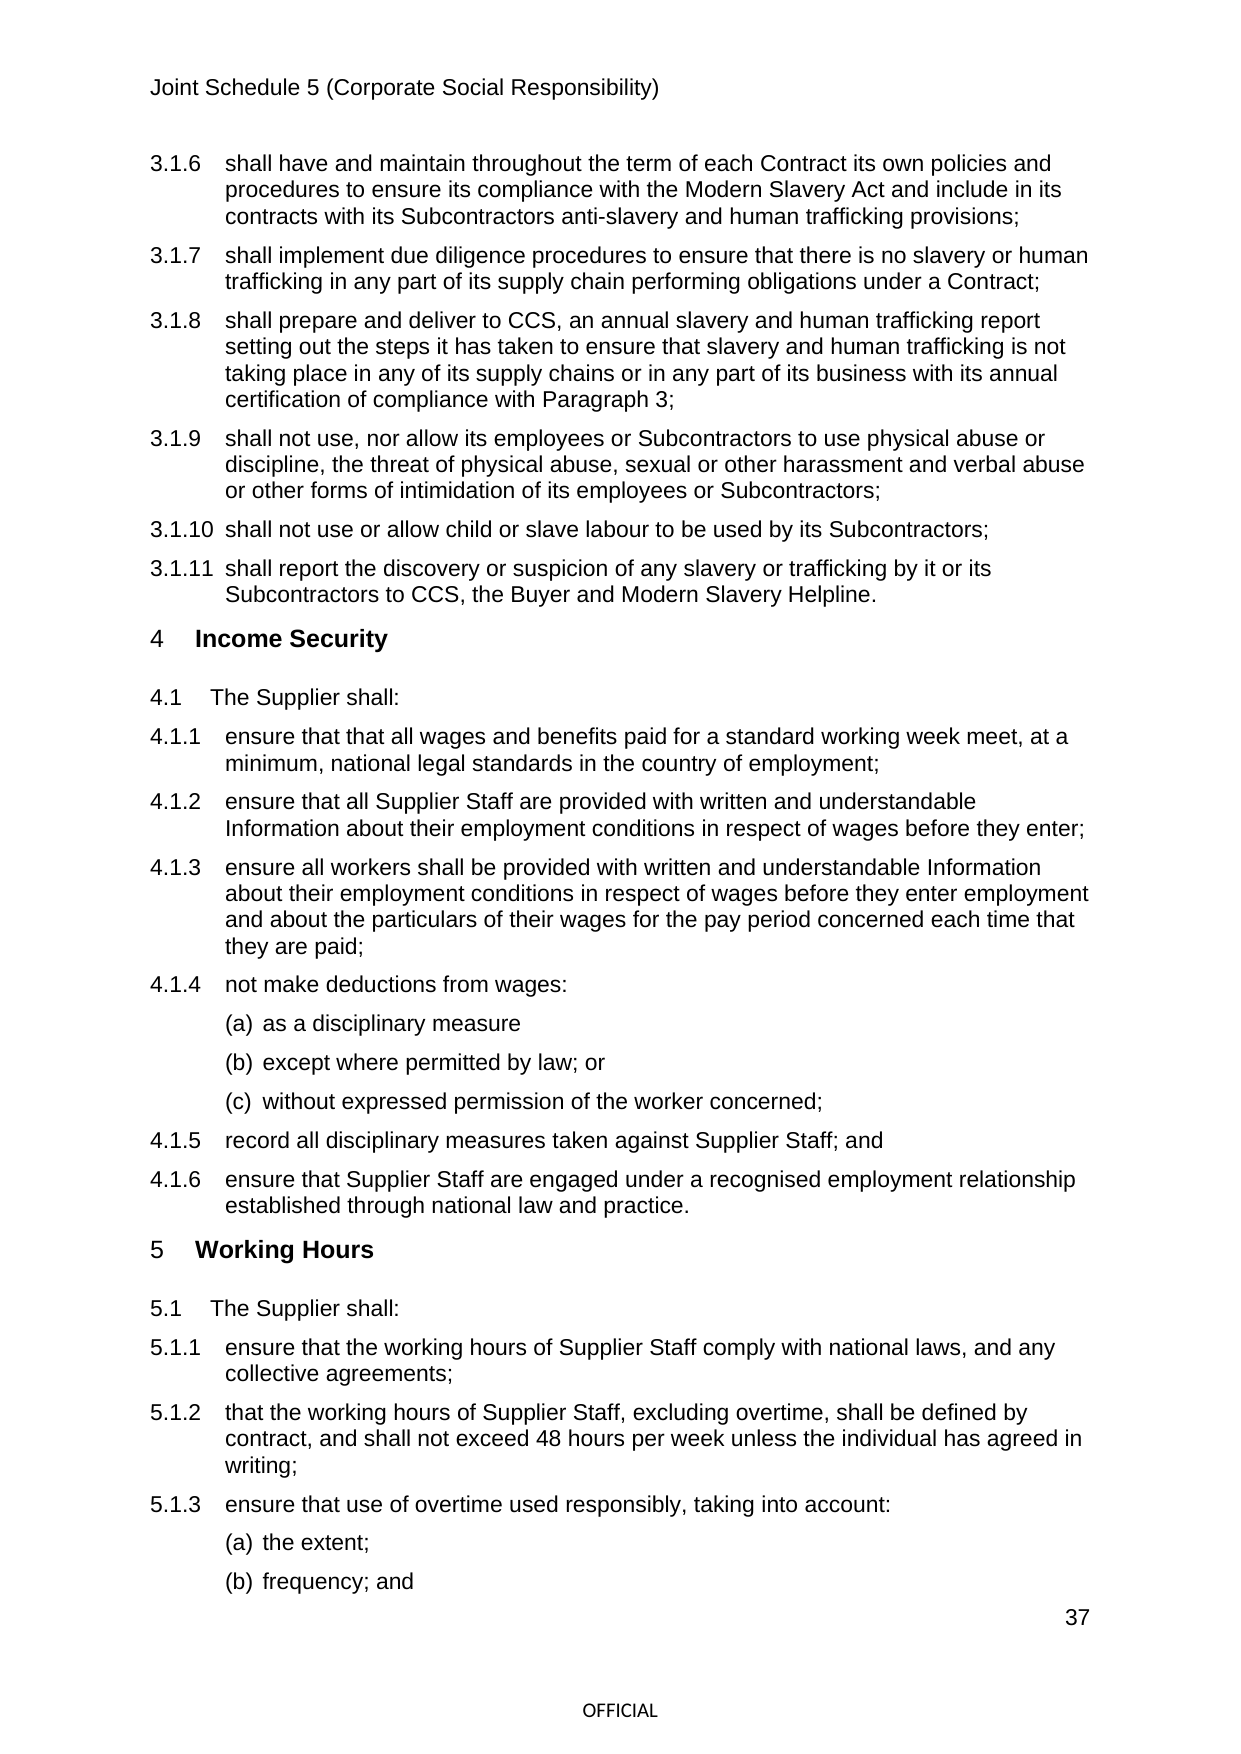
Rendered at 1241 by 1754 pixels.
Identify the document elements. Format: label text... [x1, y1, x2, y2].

list ensure that that all wages and benefits paid for a standard working week meet, at a minimum, national legal standards in the country of employment; [150, 723, 1090, 776]
list shall prepare and deliver to CCS, an annual slavery and human trafficking report setting out the steps it has taken to ensure that slavery and human trafficking is not taking place in any of its supply chains or in any part of its business with its annual certification of compliance with Paragraph 3; [150, 307, 1090, 412]
list not make deductions from wages: [150, 971, 1090, 998]
list shall have and maintain throughout the term of each Contract its own policies and procedures to ensure its compliance with the Modern Slavery Act and include in its contracts with its Subcontractors anti-slavery and human trafficking provisions; [150, 150, 1090, 229]
list The Supplier shall: [150, 1295, 1090, 1321]
list ensure that use of overtime used responsibly, taking into account: [150, 1491, 1090, 1517]
list shall implement due diligence procedures to ensure that there is no slavery or human trafficking in any part of its supply chain performing obligations under a Contract; [150, 242, 1090, 294]
list frequency; and [225, 1568, 1090, 1594]
list ensure that Supplier Staff are engaged under a recognised employment relationship established through national law and practice. [150, 1166, 1090, 1218]
subtitle Working Hours [150, 1235, 1090, 1264]
subtitle Income Security [150, 624, 1090, 653]
list that the working hours of Supplier Staff, excluding overtime, shall be defined by contract, and shall not exceed 48 hours per week unless the individual has agreed in writing; [150, 1399, 1090, 1478]
list as a disciplinary measure [225, 1010, 1090, 1037]
list except where permitted by law; or [225, 1049, 1090, 1076]
list record all disciplinary measures taken against Supplier Staff; and [150, 1127, 1090, 1153]
list ensure that all Supplier Staff are provided with written and understandable Information about their employment conditions in respect of wages before they enter; [150, 788, 1090, 841]
list without expressed permission of the worker concerned; [225, 1088, 1090, 1114]
list ensure that the working hours of Supplier Staff comply with national laws, and any collective agreements; [150, 1334, 1090, 1386]
list the extent; [225, 1529, 1090, 1556]
list shall report the discovery or suspicion of any slavery or trafficking by it or its Subcontractors to CCS, the Buyer and Modern Slavery Helpline. [150, 555, 1090, 608]
list shall not use, nor allow its employees or Subcontractors to use physical abuse or discipline, the threat of physical abuse, sexual or other harassment and verbal abuse or other forms of intimidation of its employees or Subcontractors; [150, 425, 1090, 504]
list ensure all workers shall be provided with written and understandable Information about their employment conditions in respect of wages before they enter employment and about the particulars of their wages for the pay period concerned each time that they are paid; [150, 853, 1090, 959]
list shall not use or allow child or slave labour to be used by its Subcontractors; [150, 516, 1090, 543]
list The Supplier shall: [150, 684, 1090, 711]
